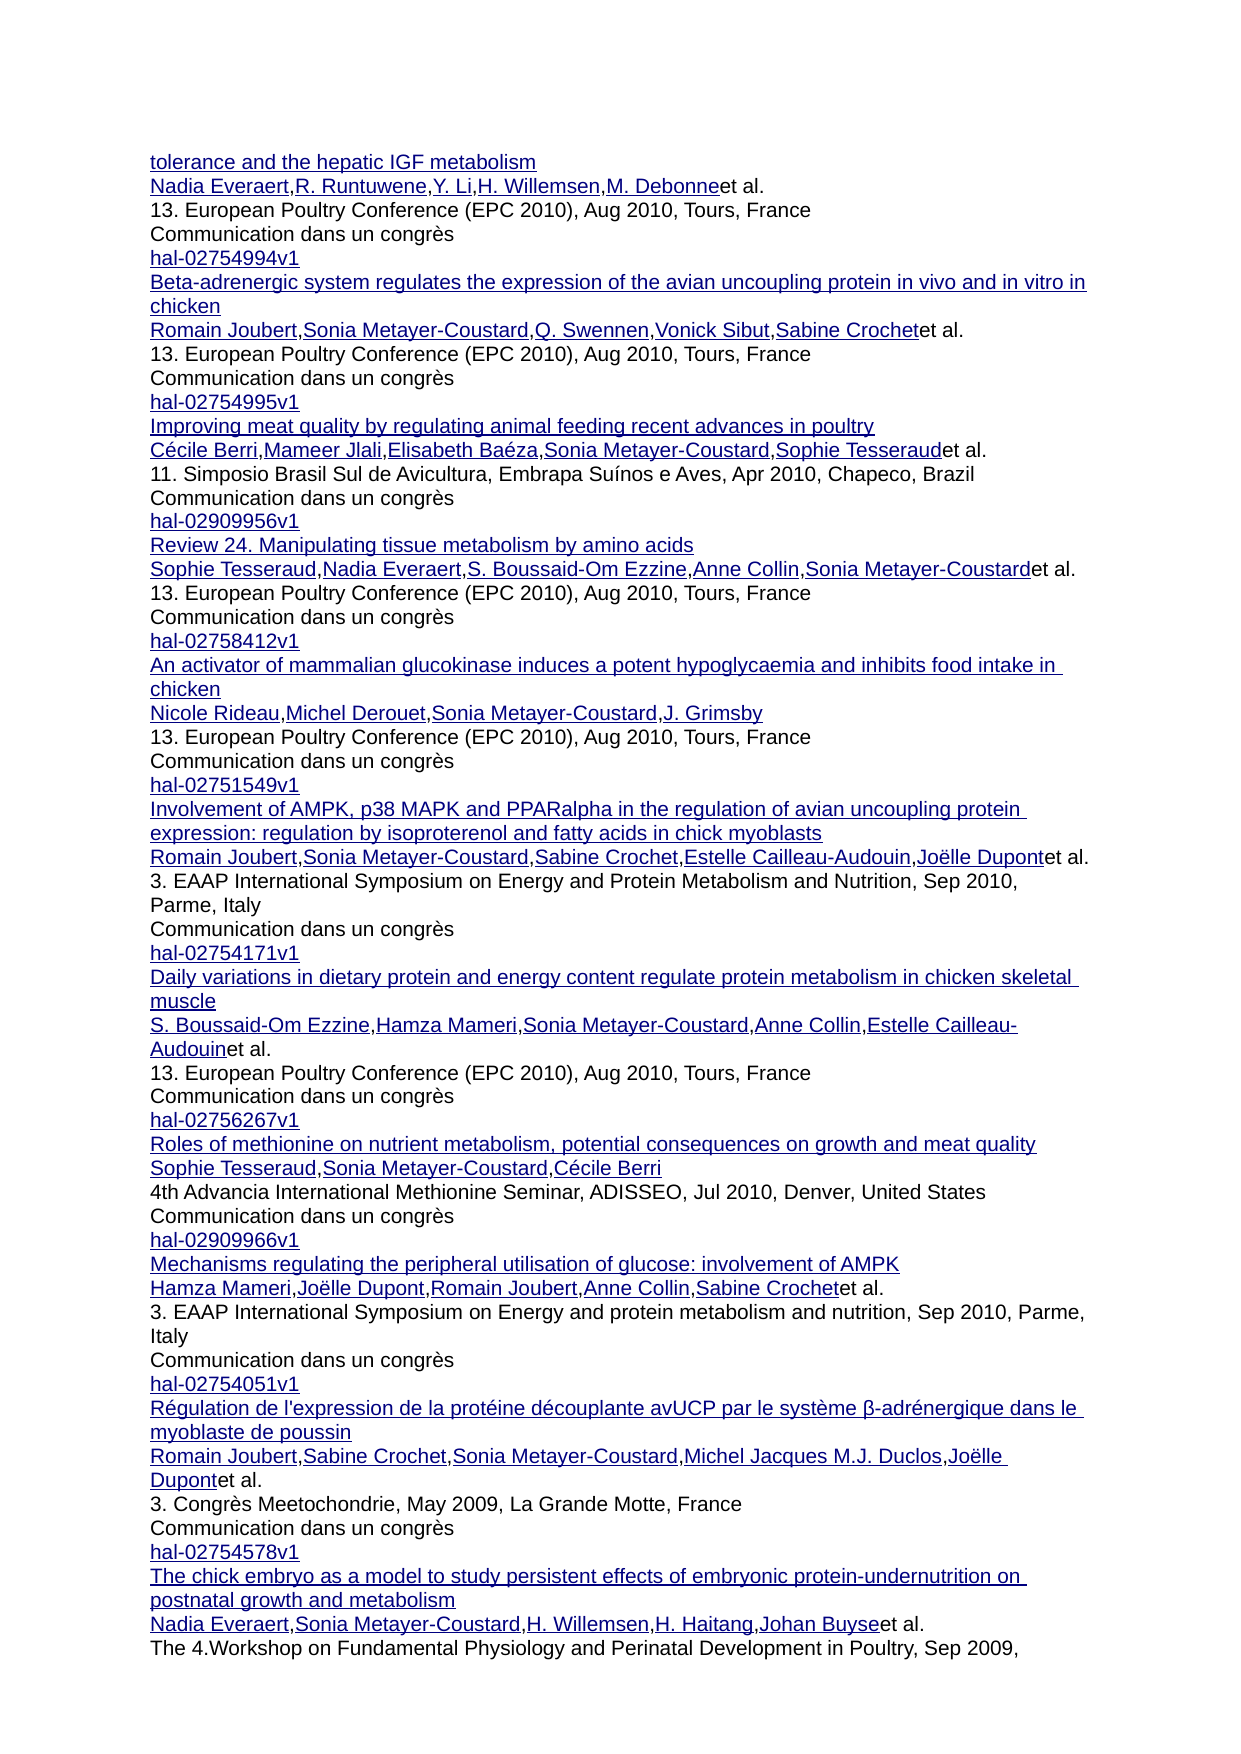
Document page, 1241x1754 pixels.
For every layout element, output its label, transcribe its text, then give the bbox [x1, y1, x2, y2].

table_cell Daily variations in dietary protein and energy content regulate protein metabolism in chicken skeletal muscle S. Boussaid-Om Ezzine,Hamza Mameri,Sonia Metayer-Coustard,Anne Collin,Estelle Cailleau-Audouinet al. 13. European Poultry Conference (EPC 2010), Aug 2010, Tours, France Communication dans un congrès hal-02756267v1 [150, 965, 1090, 1132]
table_cell Roles of methionine on nutrient metabolism, potential consequences on growth and meat quality Sophie Tesseraud,Sonia Metayer-Coustard,Cécile Berri 4th Advancia International Methionine Seminar, ADISSEO, Jul 2010, Denver, United States Communication dans un congrès hal-02909966v1 [150, 1132, 1090, 1252]
table_cell Beta-adrenergic system regulates the expression of the avian uncoupling protein in vivo and in vitro in chicken Romain Joubert,Sonia Metayer-Coustard,Q. Swennen,Vonick Sibut,Sabine Crochetet al. 13. European Poultry Conference (EPC 2010), Aug 2010, Tours, France Communication dans un congrès hal-02754995v1 [150, 270, 1090, 413]
table_cell Improving meat quality by regulating animal feeding recent advances in poultry Cécile Berri,Mameer Jlali,Elisabeth Baéza,Sonia Metayer-Coustard,Sophie Tesseraudet al. 11. Simposio Brasil Sul de Avicultura, Embrapa Suínos e Aves, Apr 2010, Chapeco, Brazil Communication dans un congrès hal-02909956v1 [150, 414, 1090, 533]
table_cell Review 24. Manipulating tissue metabolism by amino acids Sophie Tesseraud,Nadia Everaert,S. Boussaid-Om Ezzine,Anne Collin,Sonia Metayer-Coustardet al. 13. European Poultry Conference (EPC 2010), Aug 2010, Tours, France Communication dans un congrès hal-02758412v1 [150, 533, 1090, 653]
table_cell Mechanisms regulating the peripheral utilisation of glucose: involvement of AMPK Hamza Mameri,Joëlle Dupont,Romain Joubert,Anne Collin,Sabine Crochetet al. 3. EAAP International Symposium on Energy and protein metabolism and nutrition, Sep 2010, Parme, Italy Communication dans un congrès hal-02754051v1 [150, 1252, 1090, 1396]
table_cell Involvement of AMPK, p38 MAPK and PPARalpha in the regulation of avian uncoupling protein expression: regulation by isoproterenol and fatty acids in chick myoblasts Romain Joubert,Sonia Metayer-Coustard,Sabine Crochet,Estelle Cailleau-Audouin,Joëlle Dupontet al. 3. EAAP International Symposium on Energy and Protein Metabolism and Nutrition, Sep 2010, Parme, Italy Communication dans un congrès hal-02754171v1 [150, 797, 1090, 964]
table_cell The chick embryo as a model to study persistent effects of embryonic protein-undernutrition on postnatal growth and metabolism Nadia Everaert,Sonia Metayer-Coustard,H. Willemsen,H. Haitang,Johan Buyseet al. The 4.Workshop on Fundamental Physiology and Perinatal Development in Poultry, Sep 2009, [150, 1564, 1090, 1659]
table_cell Régulation de l'expression de la protéine découplante avUCP par le système β-adrénergique dans le myoblaste de poussin Romain Joubert,Sabine Crochet,Sonia Metayer-Coustard,Michel Jacques M.J. Duclos,Joëlle Dupontet al. 3. Congrès Meetochondrie, May 2009, La Grande Motte, France Communication dans un congrès hal-02754578v1 [150, 1396, 1090, 1563]
table_cell The effect of embryonic protein undernutrition in the chicken (layer) embryo on postnatal glucose tolerance and the hepatic IGF metabolism Nadia Everaert,R. Runtuwene,Y. Li,H. Willemsen,M. Debonneet al. 13. European Poultry Conference (EPC 2010), Aug 2010, Tours, France Communication dans un congrès hal-02754994v1 [150, 150, 1090, 270]
table_cell An activator of mammalian glucokinase induces a potent hypoglycaemia and inhibits food intake in chicken Nicole Rideau,Michel Derouet,Sonia Metayer-Coustard,J. Grimsby 13. European Poultry Conference (EPC 2010), Aug 2010, Tours, France Communication dans un congrès hal-02751549v1 [150, 653, 1090, 797]
